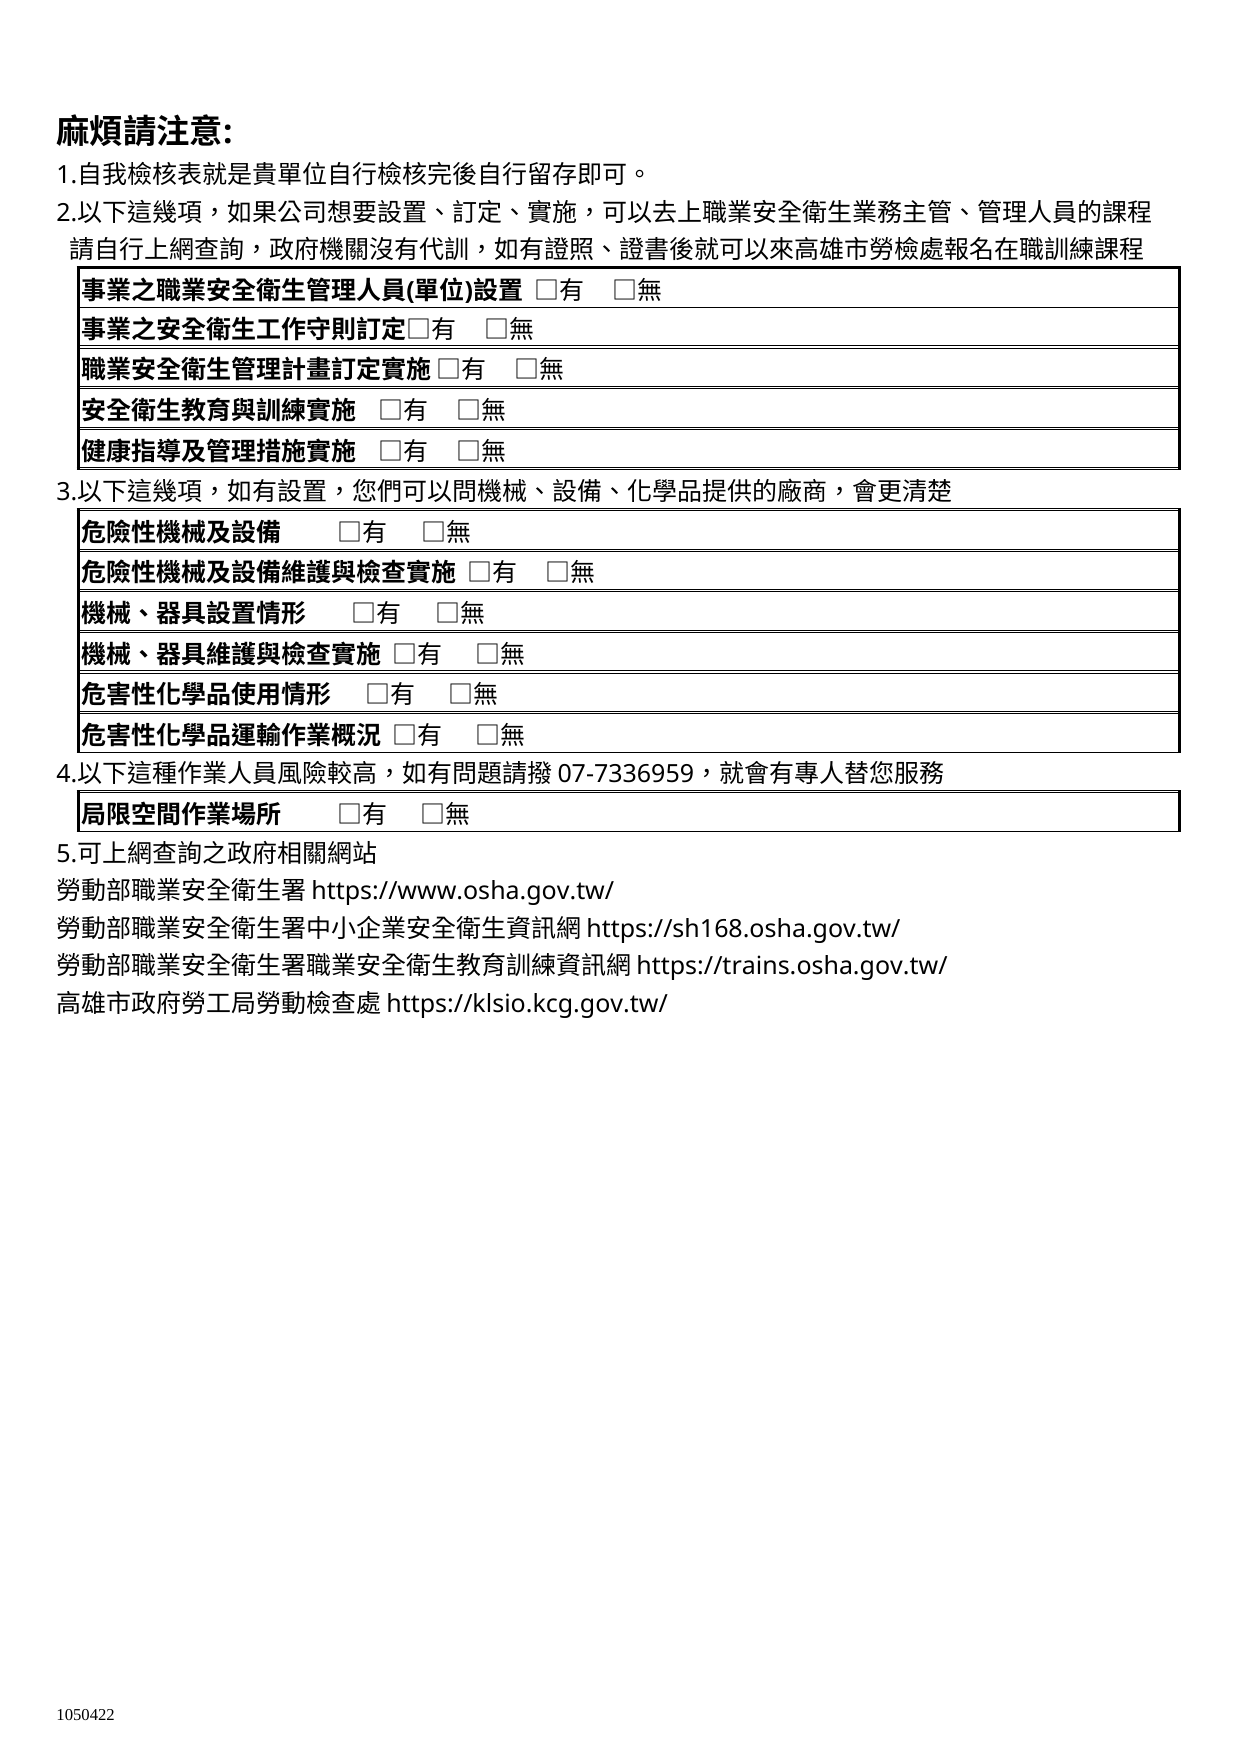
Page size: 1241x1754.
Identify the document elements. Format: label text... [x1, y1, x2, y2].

table_cell 危害性化學品運輸作業概況 □有 □無 [80, 714, 1178, 752]
table_header 事業之職業安全衛生管理人員(單位)設置 □有 □無 [80, 269, 1178, 307]
table_cell 機械、器具維護與檢查實施 □有 □無 [80, 633, 1178, 670]
text 勞動部職業安全衛生署中小企業安全衛生資訊網https://sh168.osha.gov.tw/ [56, 907, 1187, 944]
text 勞動部職業安全衛生署職業安全衛生教育訓練資訊網https://trains.osha.gov.tw/ [56, 944, 1187, 982]
table_cell 職業安全衛生管理計畫訂定實施 □有 □無 [80, 349, 1178, 386]
text 高雄市政府勞工局勞動檢查處https://klsio.kcg.gov.tw/ [56, 982, 1187, 1019]
table_header 局限空間作業場所 □有 □無 [80, 793, 1178, 831]
text 3.以下這幾項，如有設置，您們可以問機械、設備、化學品提供的廠商，會更清楚 [56, 470, 1187, 508]
table_cell 危害性化學品使用情形 □有 □無 [80, 674, 1178, 711]
text 4.以下這種作業人員風險較高，如有問題請撥07-7336959，就會有專人替您服務 [56, 753, 1187, 790]
text 2.以下這幾項，如果公司想要設置、訂定、實施，可以去上職業安全衛生業務主管、管理人員的課程 [56, 191, 1187, 229]
table_cell 事業之安全衛生工作守則訂定□有 □無 [80, 308, 1178, 345]
table_cell 危險性機械及設備維護與檢查實施 □有 □無 [80, 552, 1178, 589]
table_cell 健康指導及管理措施實施 □有 □無 [80, 430, 1178, 467]
text 麻煩請注意: [56, 105, 1187, 154]
text 1.自我檢核表就是貴單位自行檢核完後自行留存即可。 [56, 154, 1187, 191]
text 5.可上網查詢之政府相關網站 [56, 832, 1187, 869]
text 勞動部職業安全衛生署https://www.osha.gov.tw/ [56, 869, 1187, 907]
text 請自行上網查詢，政府機關沒有代訓，如有證照、證書後就可以來高雄市勞檢處報名在職訓練課程 [56, 229, 1187, 266]
table_header 危險性機械及設備 □有 □無 [80, 511, 1178, 548]
table_cell 機械、器具設置情形 □有 □無 [80, 592, 1178, 630]
table_cell 安全衛生教育與訓練實施 □有 □無 [80, 389, 1178, 427]
